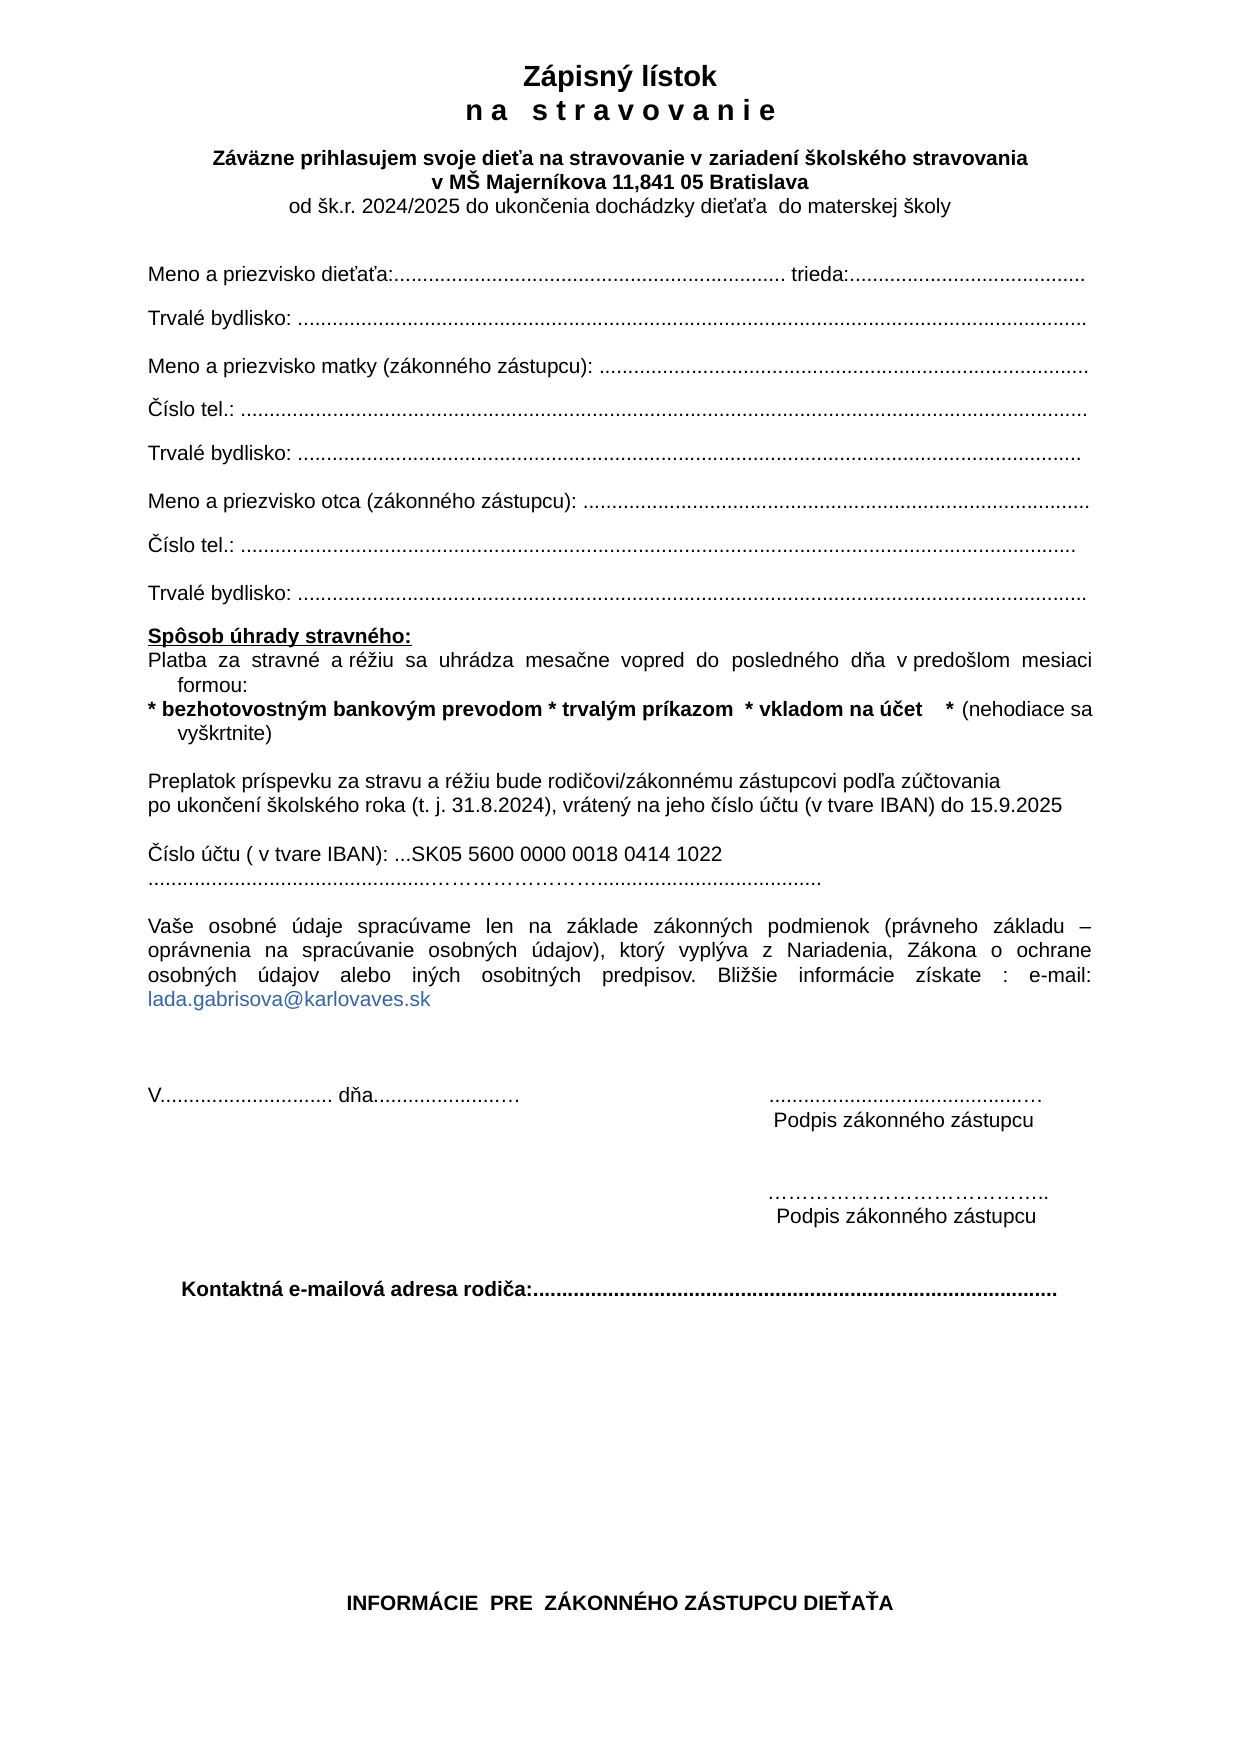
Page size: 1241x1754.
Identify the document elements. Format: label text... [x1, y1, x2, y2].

text Trvalé bydlisko: ......................................................................................................................................... [148, 305, 1093, 329]
text Trvalé bydlisko: ........................................................................................................................................ [148, 441, 1093, 464]
text od šk.r. 2024/2025 do ukončenia dochádzky dieťaťa do materskej školy [148, 194, 1093, 218]
text Meno a priezvisko dieťaťa:.................................................................... trieda:......................................... [148, 262, 1093, 286]
text Vaše osobné údaje spracúvame len na základe zákonných podmienok (právneho základu – oprávnenia na spracúvanie osobných údajov), ktorý vyplýva z Nariadenia, Zákona o ochrane osobných údajov alebo iných osobitných predpisov. Bližšie informácie získate : e-mail: lada.gabrisova@karlovaves.sk [148, 914, 1093, 1011]
text ………………………………….. [148, 1180, 1093, 1204]
text Číslo účtu ( v tvare IBAN): ...SK05 5600 0000 0018 0414 1022 [148, 842, 1093, 866]
text po ukončení školského roka (t. j. 31.8.2024), vrátený na jeho číslo účtu (v tvare IBAN) do 15.9.2025 [148, 793, 1093, 817]
text Číslo tel.: ................................................................................................................................................. [148, 532, 1093, 556]
text Platba za stravné a réžiu sa uhrádza mesačne vopred do posledného dňa v predošlom mesiaci formou: [148, 648, 1093, 696]
text Zápisný lístok [148, 59, 1093, 93]
text Preplatok príspevku za stravu a réžiu bude rodičovi/zákonnému zástupcovi podľa zúčtovania [148, 769, 1093, 793]
text Meno a priezvisko otca (zákonného zástupcu): ........................................................................................ [148, 489, 1093, 513]
text V.............................. dňa......................… ............................................… [148, 1083, 1093, 1107]
text n a s t r a v o v a n i e [148, 93, 1093, 126]
text Spôsob úhrady stravného: [148, 624, 1093, 648]
subtitle Záväzne prihlasujem svoje dieťa na stravovanie v zariadení školského stravovania [148, 146, 1093, 170]
text .................................................……………………....................................... [148, 866, 1093, 890]
text v MŠ Majerníkova 11,841 05 Bratislava [148, 170, 1093, 194]
text Číslo tel.: ................................................................................................................................................... [148, 397, 1093, 421]
text Podpis zákonného zástupcu [148, 1204, 1093, 1228]
text Podpis zákonného zástupcu [148, 1107, 1093, 1131]
text Meno a priezvisko matky (zákonného zástupcu): ..................................................................................... [148, 354, 1093, 378]
text INFORMÁCIE PRE ZÁKONNÉHO ZÁSTUPCU DIEŤAŤA [148, 1591, 1093, 1615]
text * bezhotovostným bankovým prevodom * trvalým príkazom * vkladom na účet * (nehodiace sa vyškrtnite) [148, 697, 1093, 745]
text Trvalé bydlisko: ......................................................................................................................................... [148, 581, 1093, 605]
text Kontaktná e-mailová adresa rodiča:........................................................................................... [148, 1277, 1093, 1301]
